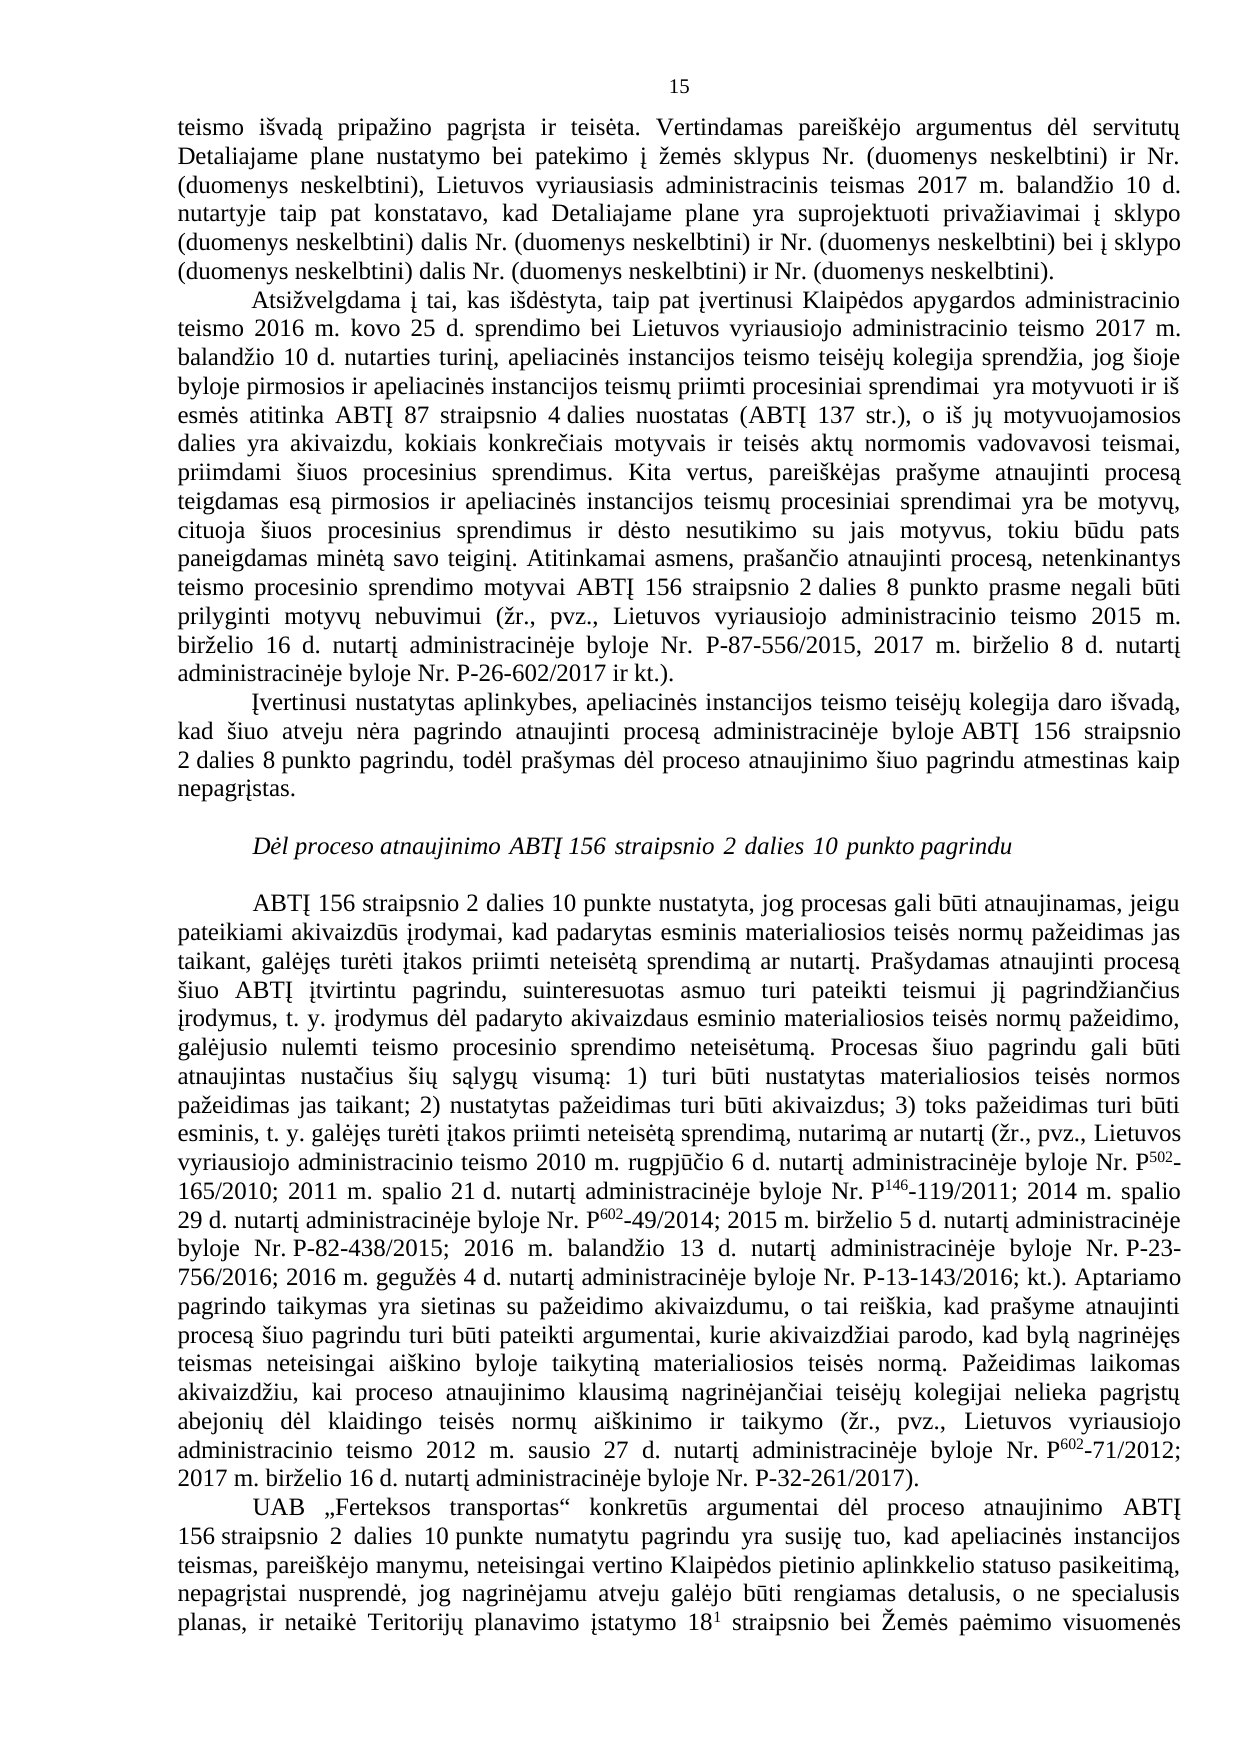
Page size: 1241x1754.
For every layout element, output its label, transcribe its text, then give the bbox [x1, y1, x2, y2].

text Atsižvelgdama į tai, kas išdėstyta, taip pat įvertinusi Klaipėdos apygardos administracinio teismo 2016 m. kovo 25 d. sprendimo bei Lietuvos vyriausiojo administracinio teismo 2017 m. balandžio 10 d. nutarties turinį, apeliacinės instancijos teismo teisėjų kolegija sprendžia, jog šioje byloje pirmosios ir apeliacinės instancijos teismų priimti procesiniai sprendimai yra motyvuoti ir iš esmės atitinka ABTĮ 87 straipsnio 4 dalies nuostatas (ABTĮ 137 str.), o iš jų motyvuojamosios dalies yra akivaizdu, kokiais konkrečiais motyvais ir teisės aktų normomis vadovavosi teismai, priimdami šiuos procesinius sprendimus. Kita vertus, pareiškėjas prašyme atnaujinti procesą teigdamas esą pirmosios ir apeliacinės instancijos teismų procesiniai sprendimai yra be motyvų, cituoja šiuos procesinius sprendimus ir dėsto nesutikimo su jais motyvus, tokiu būdu pats paneigdamas minėtą savo teiginį. Atitinkamai asmens, prašančio atnaujinti procesą, netenkinantys teismo procesinio sprendimo motyvai ABTĮ 156 straipsnio 2 dalies 8 punkto prasme negali būti prilyginti motyvų nebuvimui (žr., pvz., Lietuvos vyriausiojo administracinio teismo 2015 m. birželio 16 d. nutartį administracinėje byloje Nr. P-87-556/2015, 2017 m. birželio 8 d. nutartį administracinėje byloje Nr. P-26-602/2017 ir kt.). [177, 285, 1181, 687]
text ABTĮ 156 straipsnio 2 dalies 10 punkte nustatyta, jog procesas gali būti atnaujinamas, jeigu pateikiami akivaizdūs įrodymai, kad padarytas esminis materialiosios teisės normų pažeidimas jas taikant, galėjęs turėti įtakos priimti neteisėtą sprendimą ar nutartį. Prašydamas atnaujinti procesą šiuo ABTĮ įtvirtintu pagrindu, suinteresuotas asmuo turi pateikti teismui jį pagrindžiančius įrodymus, t. y. įrodymus dėl padaryto akivaizdaus esminio materialiosios teisės normų pažeidimo, galėjusio nulemti teismo procesinio sprendimo neteisėtumą. Procesas šiuo pagrindu gali būti atnaujintas nustačius šių sąlygų visumą: 1) turi būti nustatytas materialiosios teisės normos pažeidimas jas taikant; 2) nustatytas pažeidimas turi būti akivaizdus; 3) toks pažeidimas turi būti esminis, t. y. galėjęs turėti įtakos priimti neteisėtą sprendimą, nutarimą ar nutartį (žr., pvz., Lietuvos vyriausiojo administracinio teismo 2010 m. rugpjūčio 6 d. nutartį administracinėje byloje Nr. P502-165/2010; 2011 m. spalio 21 d. nutartį administracinėje byloje Nr. P146-119/2011; 2014 m. spalio 29 d. nutartį administracinėje byloje Nr. P602-49/2014; 2015 m. birželio 5 d. nutartį administracinėje byloje Nr. P-82-438/2015; 2016 m. balandžio 13 d. nutartį administracinėje byloje Nr. P-23-756/2016; 2016 m. gegužės 4 d. nutartį administracinėje byloje Nr. P-13-143/2016; kt.). Aptariamo pagrindo taikymas yra sietinas su pažeidimo akivaizdumu, o tai reiškia, kad prašyme atnaujinti procesą šiuo pagrindu turi būti pateikti argumentai, kurie akivaizdžiai parodo, kad bylą nagrinėjęs teismas neteisingai aiškino byloje taikytiną materialiosios teisės normą. Pažeidimas laikomas akivaizdžiu, kai proceso atnaujinimo klausimą nagrinėjančiai teisėjų kolegijai nelieka pagrįstų abejonių dėl klaidingo teisės normų aiškinimo ir taikymo (žr., pvz., Lietuvos vyriausiojo administracinio teismo 2012 m. sausio 27 d. nutartį administracinėje byloje Nr. P602-71/2012; 2017 m. birželio 16 d. nutartį administracinėje byloje Nr. P-32-261/2017). [177, 888, 1181, 1492]
text UAB „Ferteksos transportas“ konkretūs argumentai dėl proceso atnaujinimo ABTĮ 156 straipsnio 2 dalies 10 punkte numatytu pagrindu yra susiję tuo, kad apeliacinės instancijos teismas, pareiškėjo manymu, neteisingai vertino Klaipėdos pietinio aplinkkelio statuso pasikeitimą, nepagrįstai nusprendė, jog nagrinėjamu atveju galėjo būti rengiamas detalusis, o ne specialusis planas, ir netaikė Teritorijų planavimo įstatymo 181 straipsnio bei Žemės paėmimo visuomenės [177, 1492, 1181, 1636]
text Dėl proceso atnaujinimo ABTĮ 156 straipsnio 2 dalies 10 punkto pagrindu [177, 831, 1181, 860]
text teismo išvadą pripažino pagrįsta ir teisėta. Vertindamas pareiškėjo argumentus dėl servitutų Detaliajame plane nustatymo bei patekimo į žemės sklypus Nr. (duomenys neskelbtini) ir Nr. (duomenys neskelbtini), Lietuvos vyriausiasis administracinis teismas 2017 m. balandžio 10 d. nutartyje taip pat konstatavo, kad Detaliajame plane yra suprojektuoti privažiavimai į sklypo (duomenys neskelbtini) dalis Nr. (duomenys neskelbtini) ir Nr. (duomenys neskelbtini) bei į sklypo (duomenys neskelbtini) dalis Nr. (duomenys neskelbtini) ir Nr. (duomenys neskelbtini). [177, 112, 1181, 285]
text Įvertinusi nustatytas aplinkybes, apeliacinės instancijos teismo teisėjų kolegija daro išvadą, kad šiuo atveju nėra pagrindo atnaujinti procesą administracinėje byloje ABTĮ 156 straipsnio 2 dalies 8 punkto pagrindu, todėl prašymas dėl proceso atnaujinimo šiuo pagrindu atmestinas kaip nepagrįstas. [177, 687, 1181, 802]
